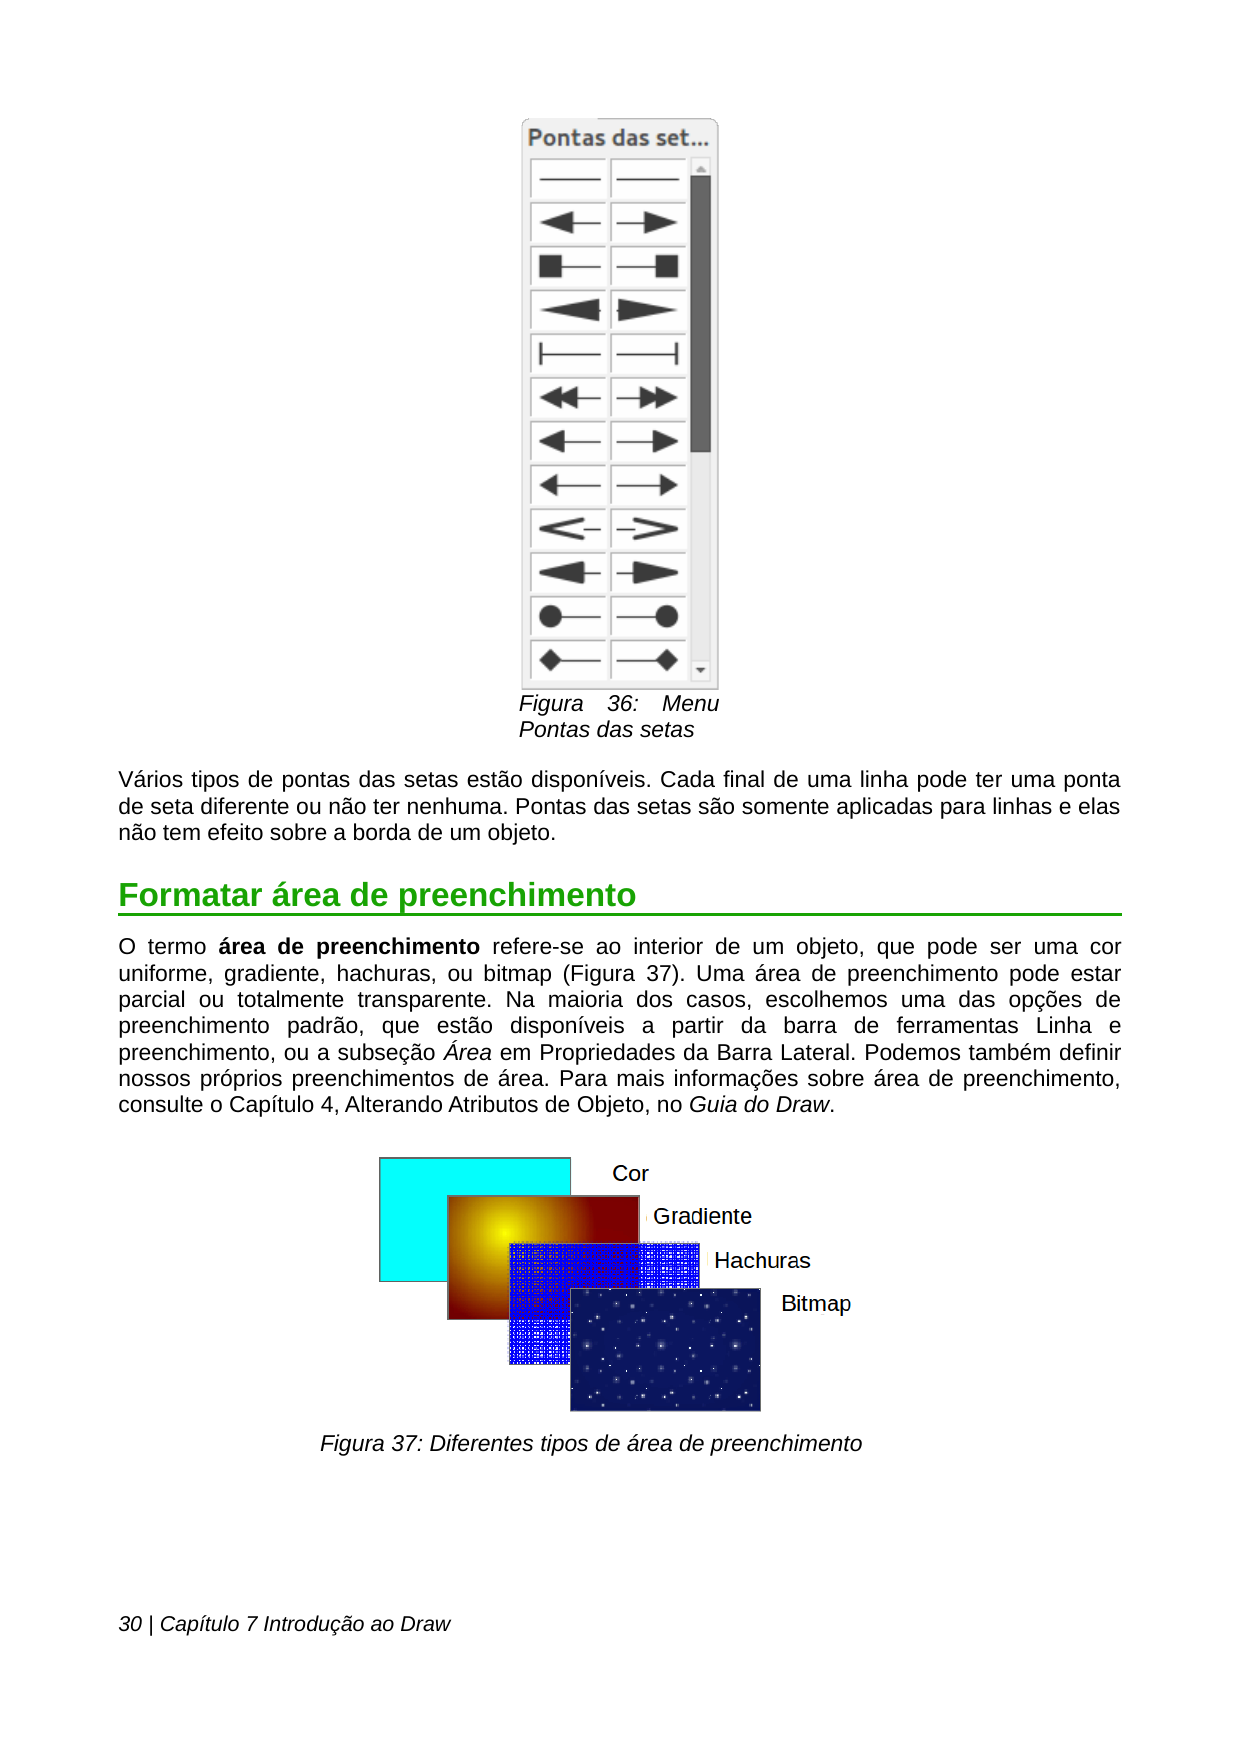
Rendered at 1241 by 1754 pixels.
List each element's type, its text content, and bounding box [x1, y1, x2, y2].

text O termo área de preenchimento refere-se ao interior de um objeto, que pode ser uma cor uniforme, gradiente, hachuras, ou bitmap (Figura 37). Uma área de preenchimento pode estar parcial ou totalmente transparente. Na maioria dos casos, escolhemos uma das opções de preenchimento padrão, que estão disponíveis a partir da barra de ferramentas Linha e preenchimento, ou a subseção Área em Propriedades da Barra Lateral. Podemos também definir nossos próprios preenchimentos de área. Para mais informações sobre área de preenchimento, consulte o Capítulo 4, Alterando Atributos de Objeto, no Guia do Draw. [118, 933, 1122, 1118]
text Vários tipos de pontas das setas estão disponíveis. Cada final de uma linha pode ter uma ponta de seta diferente ou não ter nenhuma. Pontas das setas são somente aplicadas para linhas e elas não tem efeito sobre a borda de um objeto. [118, 766, 1122, 846]
text Figura 37: Diferentes tipos de área de preenchimento [320, 1130, 932, 1456]
text Figura 36: Menu Pontas das setas [519, 118, 722, 743]
subtitle Formatar área de preenchimento [118, 875, 1122, 913]
picture [521, 118, 719, 690]
picture [329, 1138, 900, 1430]
